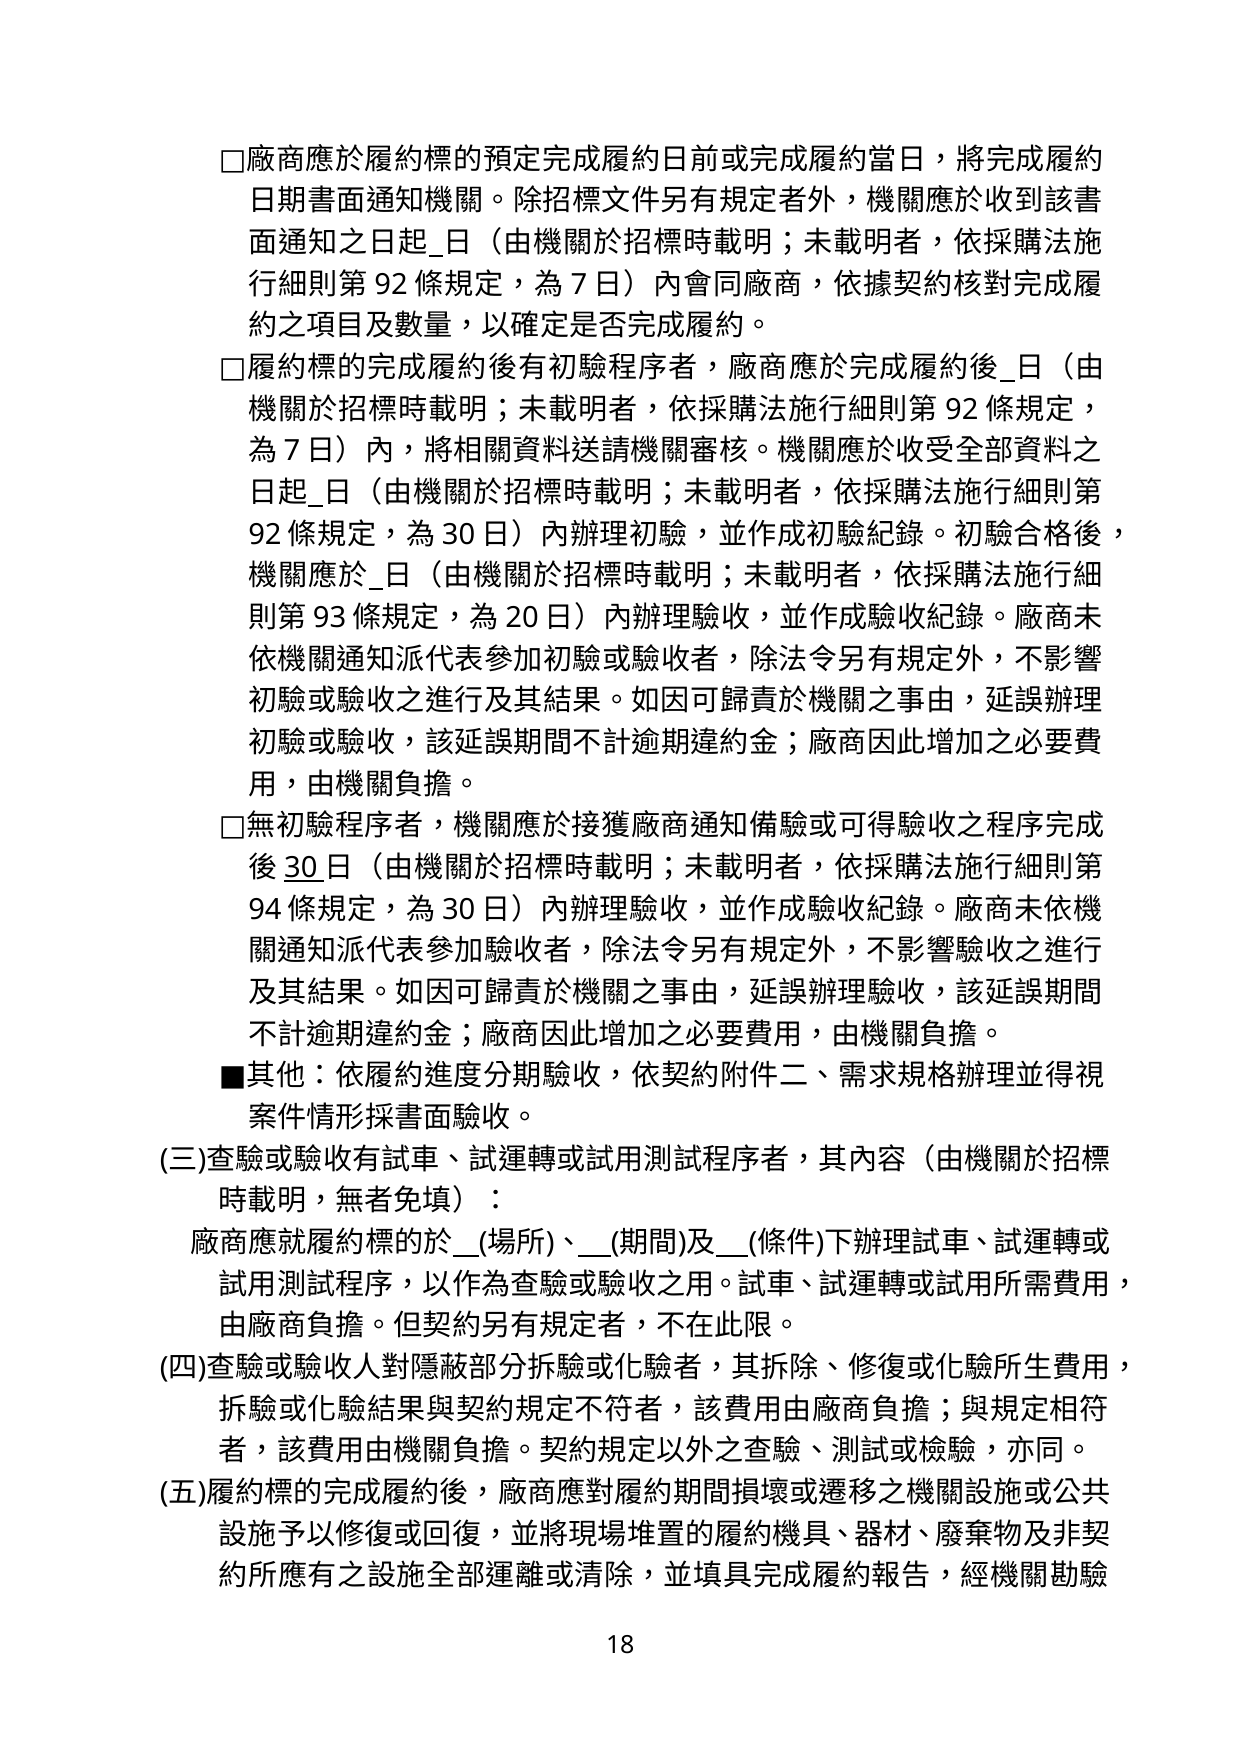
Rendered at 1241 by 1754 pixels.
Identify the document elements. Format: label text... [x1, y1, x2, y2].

text ■其他：依履約進度分期驗收，依契約附件二、需求規格辦理並得視案件情形採書面驗收。 [218, 1052, 1104, 1136]
text □廠商應於履約標的預定完成履約日前或完成履約當日，將完成履約日期書面通知機關。除招標文件另有規定者外，機關應於收到該書面通知之日起 日（由機關於招標時載明；未載明者，依採購法施行細則第92條規定，為7日）內會同廠商，依據契約核對完成履約之項目及數量，以確定是否完成履約。 [218, 136, 1104, 344]
text □履約標的完成履約後有初驗程序者，廠商應於完成履約後 日（由機關於招標時載明；未載明者，依採購法施行細則第92條規定，為7日）內，將相關資料送請機關審核。機關應於收受全部資料之日起 日（由機關於招標時載明；未載明者，依採購法施行細則第92條規定，為30日）內辦理初驗，並作成初驗紀錄。初驗合格後，機關應於 日（由機關於招標時載明；未載明者，依採購法施行細則第93條規定，為20日）內辦理驗收，並作成驗收紀錄。廠商未依機關通知派代表參加初驗或驗收者，除法令另有規定外，不影響初驗或驗收之進行及其結果。如因可歸責於機關之事由，延誤辦理初驗或驗收，該延誤期間不計逾期違約金；廠商因此增加之必要費用，由機關負擔。 [218, 344, 1104, 802]
text (三)查驗或驗收有試車、試運轉或試用測試程序者，其內容（由機關於招標時載明，無者免填）： [159, 1136, 1110, 1219]
text (五)履約標的完成履約後，廠商應對履約期間損壞或遷移之機關設施或公共設施予以修復或回復，並將現場堆置的履約機具、器材、廢棄物及非契約所應有之設施全部運離或清除，並填具完成履約報告，經機關勘驗 [159, 1469, 1110, 1594]
text (四)查驗或驗收人對隱蔽部分拆驗或化驗者，其拆除、修復或化驗所生費用，拆驗或化驗結果與契約規定不符者，該費用由廠商負擔；與規定相符者，該費用由機關負擔。契約規定以外之查驗、測試或檢驗，亦同。 [159, 1344, 1110, 1469]
text □無初驗程序者，機關應於接獲廠商通知備驗或可得驗收之程序完成後30日（由機關於招標時載明；未載明者，依採購法施行細則第94條規定，為30日）內辦理驗收，並作成驗收紀錄。廠商未依機關通知派代表參加驗收者，除法令另有規定外，不影響驗收之進行及其結果。如因可歸責於機關之事由，延誤辦理驗收，該延誤期間不計逾期違約金；廠商因此增加之必要費用，由機關負擔。 [218, 802, 1104, 1052]
text 廠商應就履約標的於 (場所)、 (期間)及 (條件)下辦理試車、試運轉或試用測試程序，以作為查驗或驗收之用。試車、試運轉或試用所需費用，由廠商負擔。但契約另有規定者，不在此限。 [159, 1219, 1110, 1344]
